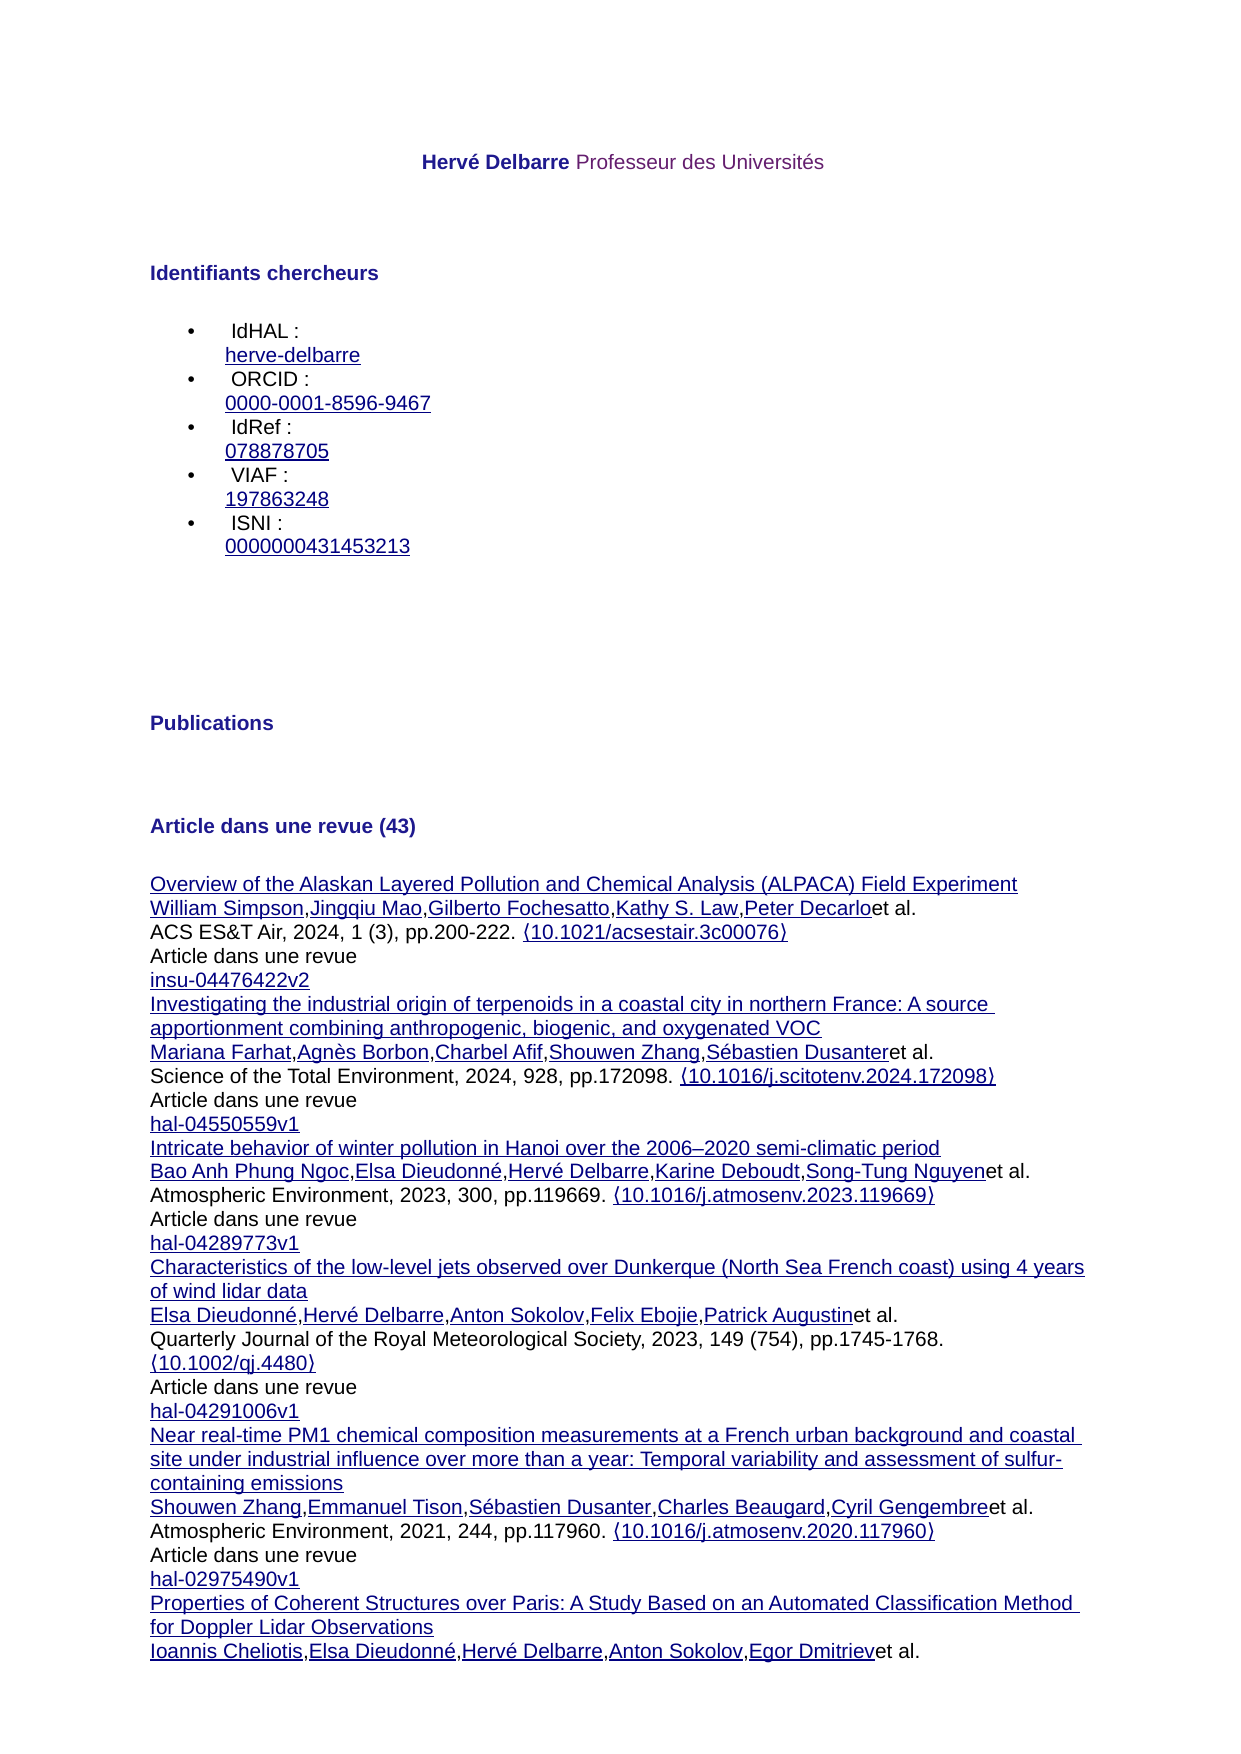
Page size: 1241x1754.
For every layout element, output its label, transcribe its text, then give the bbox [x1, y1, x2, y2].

list 0000-0001-8596-9467 [187, 391, 1090, 414]
list ISNI : [187, 510, 1090, 534]
list 197863248 [187, 486, 1090, 510]
list 0000000431453213 [187, 534, 1090, 558]
table_cell Investigating the industrial origin of terpenoids in a coastal city in northern France: A source apportionment combining anthropogenic, biogenic, and oxygenated VOC Mariana Farhat,Agnès Borbon,Charbel Afif,Shouwen Zhang,Sébastien Dusanteret al. Science of the Total Environment, 2024, 928, pp.172098. ⟨10.1016/j.scitotenv.2024.172098⟩ Article dans une revue hal-04550559v1 [150, 992, 1090, 1135]
table_cell Properties of Coherent Structures over Paris: A Study Based on an Automated Classification Method for Doppler Lidar Observations Ioannis Cheliotis,Elsa Dieudonné,Hervé Delbarre,Anton Sokolov,Egor Dmitrievet al. [150, 1591, 1090, 1662]
table_cell Near real-time PM1 chemical composition measurements at a French urban background and coastal site under industrial influence over more than a year: Temporal variability and assessment of sulfur-containing emissions Shouwen Zhang,Emmanuel Tison,Sébastien Dusanter,Charles Beaugard,Cyril Gengembreet al. Atmospheric Environment, 2021, 244, pp.117960. ⟨10.1016/j.atmosenv.2020.117960⟩ Article dans une revue hal-02975490v1 [150, 1423, 1090, 1591]
list 078878705 [187, 438, 1090, 462]
list IdRef : [187, 414, 1090, 438]
subtitle Hervé Delbarre Professeur des Universités [150, 150, 1090, 174]
list VIAF : [187, 462, 1090, 486]
subtitle Article dans une revue (43) [150, 813, 1090, 837]
subtitle Publications [150, 710, 1090, 734]
table_cell Characteristics of the low‐level jets observed over Dunkerque (North Sea French coast) using 4 years of wind lidar data Elsa Dieudonné,Hervé Delbarre,Anton Sokolov,Felix Ebojie,Patrick Augustinet al. Quarterly Journal of the Royal Meteorological Society, 2023, 149 (754), pp.1745-1768. ⟨10.1002/qj.4480⟩ Article dans une revue hal-04291006v1 [150, 1255, 1090, 1423]
list ORCID : [187, 367, 1090, 391]
table_header Overview of the Alaskan Layered Pollution and Chemical Analysis (ALPACA) Field Experiment William Simpson,Jingqiu Mao,Gilberto Fochesatto,Kathy S. Law,Peter Decarloet al. ACS ES&T Air, 2024, 1 (3), pp.200-222. ⟨10.1021/acsestair.3c00076⟩ Article dans une revue insu-04476422v2 [150, 872, 1090, 992]
list IdHAL : [187, 319, 1090, 343]
list herve-delbarre [187, 343, 1090, 367]
subtitle Identifiants chercheurs [150, 260, 1090, 284]
table_cell Intricate behavior of winter pollution in Hanoi over the 2006–2020 semi-climatic period Bao Anh Phung Ngoc,Elsa Dieudonné,Hervé Delbarre,Karine Deboudt,Song-Tung Nguyenet al. Atmospheric Environment, 2023, 300, pp.119669. ⟨10.1016/j.atmosenv.2023.119669⟩ Article dans une revue hal-04289773v1 [150, 1135, 1090, 1255]
